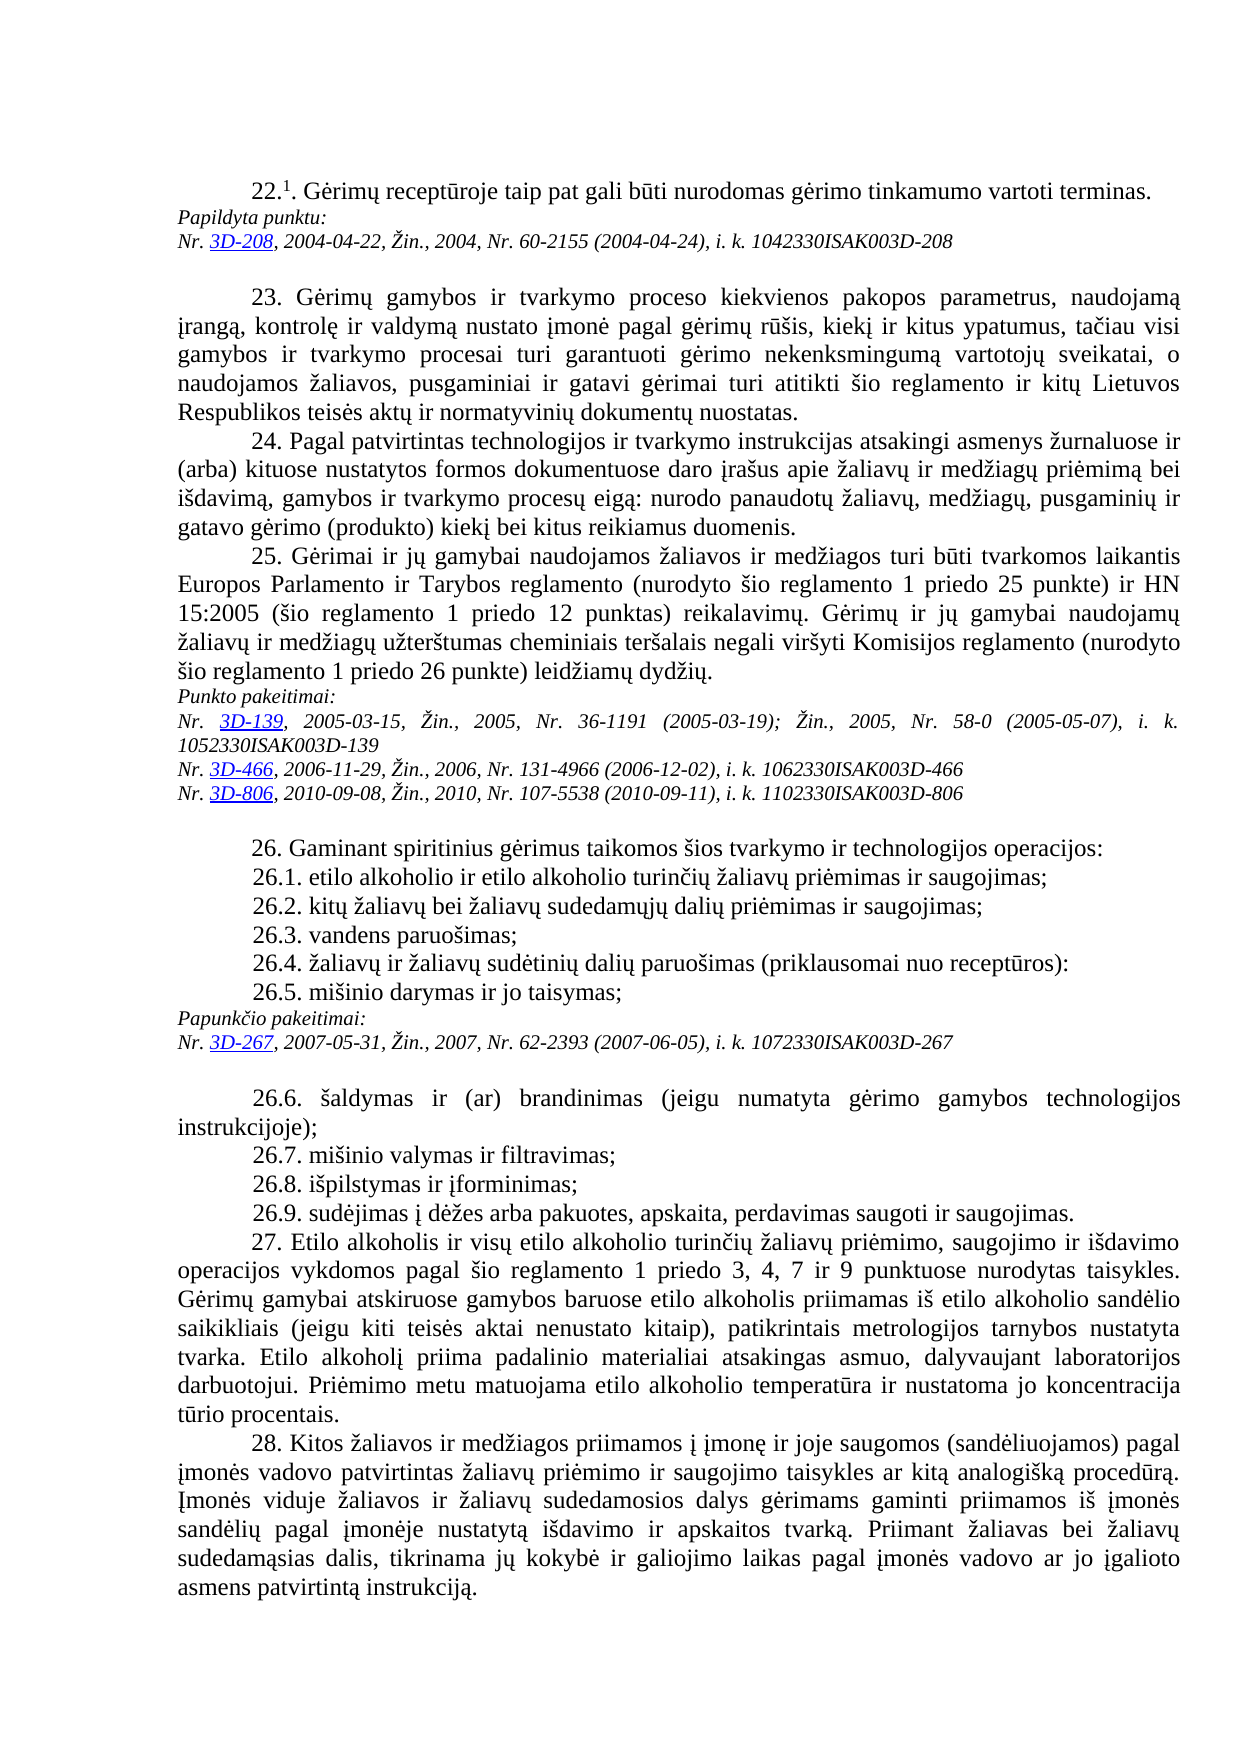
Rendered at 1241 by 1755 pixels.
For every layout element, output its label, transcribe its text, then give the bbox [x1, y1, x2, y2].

text Nr. 3D-208, 2004-04-22, Žin., 2004, Nr. 60-2155 (2004-04-24), i. k. 1042330ISAK003D-208 [177, 229, 1181, 253]
text 26.3. vandens paruošimas; [177, 920, 1181, 948]
text 26.8. išpilstymas ir įforminimas; [177, 1169, 1181, 1198]
text Papunkčio pakeitimai: [177, 1006, 1181, 1030]
text Nr. 3D-806, 2010-09-08, Žin., 2010, Nr. 107-5538 (2010-09-11), i. k. 1102330ISAK003D-806 [177, 781, 1181, 805]
text 23. Gėrimų gamybos ir tvarkymo proceso kiekvienos pakopos parametrus, naudojamą įrangą, kontrolę ir valdymą nustato įmonė pagal gėrimų rūšis, kiekį ir kitus ypatumus, tačiau visi gamybos ir tvarkymo procesai turi garantuoti gėrimo nekenksmingumą vartotojų sveikatai, o naudojamos žaliavos, pusgaminiai ir gatavi gėrimai turi atitikti šio reglamento ir kitų Lietuvos Respublikos teisės aktų ir normatyvinių dokumentų nuostatas. [177, 282, 1181, 426]
text 25. Gėrimai ir jų gamybai naudojamos žaliavos ir medžiagos turi būti tvarkomos laikantis Europos Parlamento ir Tarybos reglamento (nurodyto šio reglamento 1 priedo 25 punkte) ir HN 15:2005 (šio reglamento 1 priedo 12 punktas) reikalavimų. Gėrimų ir jų gamybai naudojamų žaliavų ir medžiagų užterštumas cheminiais teršalais negali viršyti Komisijos reglamento (nurodyto šio reglamento 1 priedo 26 punkte) leidžiamų dydžių. [177, 541, 1181, 684]
text Nr. 3D-267, 2007-05-31, Žin., 2007, Nr. 62-2393 (2007-06-05), i. k. 1072330ISAK003D-267 [177, 1030, 1181, 1054]
text 26. Gaminant spiritinius gėrimus taikomos šios tvarkymo ir technologijos operacijos: [177, 833, 1181, 862]
text 26.1. etilo alkoholio ir etilo alkoholio turinčių žaliavų priėmimas ir saugojimas; [177, 862, 1181, 891]
text Nr. 3D-139, 2005-03-15, Žin., 2005, Nr. 36-1191 (2005-03-19); Žin., 2005, Nr. 58-0 (2005-05-07), i. k. 1052330ISAK003D-139 [177, 708, 1181, 757]
text 22.1. Gėrimų receptūroje taip pat gali būti nurodomas gėrimo tinkamumo vartoti terminas. [177, 176, 1181, 205]
text 26.7. mišinio valymas ir filtravimas; [177, 1140, 1181, 1169]
text 26.6. šaldymas ir (ar) brandinimas (jeigu numatyta gėrimo gamybos technologijos instrukcijoje); [177, 1083, 1181, 1140]
text Punkto pakeitimai: [177, 684, 1181, 708]
text 26.2. kitų žaliavų bei žaliavų sudedamųjų dalių priėmimas ir saugojimas; [177, 891, 1181, 920]
text 27. Etilo alkoholis ir visų etilo alkoholio turinčių žaliavų priėmimo, saugojimo ir išdavimo operacijos vykdomos pagal šio reglamento 1 priedo 3, 4, 7 ir 9 punktuose nurodytas taisykles. Gėrimų gamybai atskiruose gamybos baruose etilo alkoholis priimamas iš etilo alkoholio sandėlio saikikliais (jeigu kiti teisės aktai nenustato kitaip), patikrintais metrologijos tarnybos nustatyta tvarka. Etilo alkoholį priima padalinio materialiai atsakingas asmuo, dalyvaujant laboratorijos darbuotojui. Priėmimo metu matuojama etilo alkoholio temperatūra ir nustatoma jo koncentracija tūrio procentais. [177, 1227, 1181, 1428]
text 26.5. mišinio darymas ir jo taisymas; [177, 977, 1181, 1006]
text Nr. 3D-466, 2006-11-29, Žin., 2006, Nr. 131-4966 (2006-12-02), i. k. 1062330ISAK003D-466 [177, 757, 1181, 781]
text 28. Kitos žaliavos ir medžiagos priimamos į įmonę ir joje saugomos (sandėliuojamos) pagal įmonės vadovo patvirtintas žaliavų priėmimo ir saugojimo taisykles ar kitą analogišką procedūrą. Įmonės viduje žaliavos ir žaliavų sudedamosios dalys gėrimams gaminti priimamos iš įmonės sandėlių pagal įmonėje nustatytą išdavimo ir apskaitos tvarką. Priimant žaliavas bei žaliavų sudedamąsias dalis, tikrinama jų kokybė ir galiojimo laikas pagal įmonės vadovo ar jo įgalioto asmens patvirtintą instrukciją. [177, 1428, 1181, 1600]
text 24. Pagal patvirtintas technologijos ir tvarkymo instrukcijas atsakingi asmenys žurnaluose ir (arba) kituose nustatytos formos dokumentuose daro įrašus apie žaliavų ir medžiagų priėmimą bei išdavimą, gamybos ir tvarkymo procesų eigą: nurodo panaudotų žaliavų, medžiagų, pusgaminių ir gatavo gėrimo (produkto) kiekį bei kitus reikiamus duomenis. [177, 426, 1181, 541]
text 26.9. sudėjimas į dėžes arba pakuotes, apskaita, perdavimas saugoti ir saugojimas. [177, 1198, 1181, 1227]
text 26.4. žaliavų ir žaliavų sudėtinių dalių paruošimas (priklausomai nuo receptūros): [177, 948, 1181, 977]
text Papildyta punktu: [177, 205, 1181, 229]
